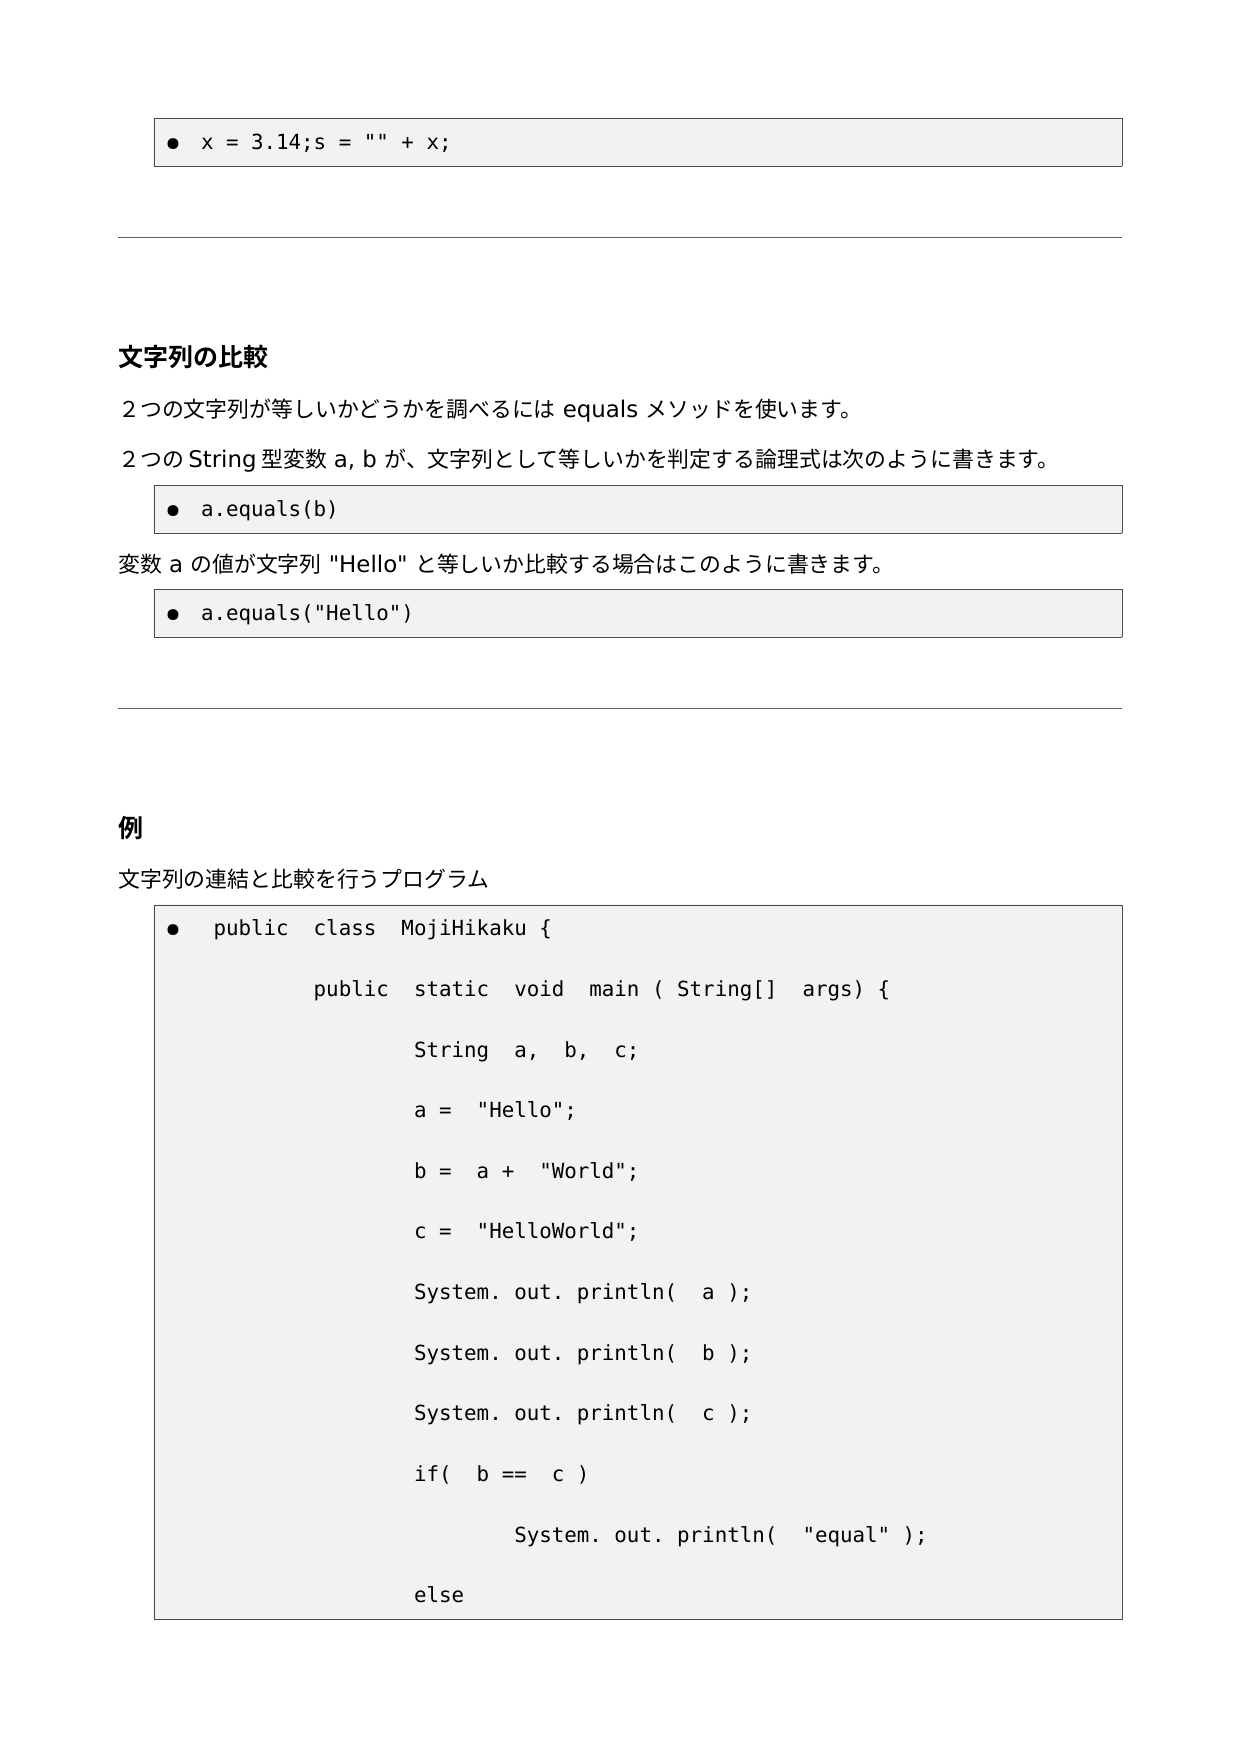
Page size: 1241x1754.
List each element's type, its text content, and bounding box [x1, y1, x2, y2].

subtitle 例 [118, 814, 1122, 843]
text 文字列の連結と比較を行うプログラム [118, 867, 1122, 893]
list a.equals("Hello") [155, 590, 1122, 637]
list x = 3.14;s = "" + x; [155, 119, 1122, 166]
text ２つの文字列が等しいかどうかを調べるには equals メソッドを使います。 [118, 396, 1122, 423]
list a.equals(b) [155, 486, 1122, 533]
text ２つのString型変数 a, b が、文字列として等しいかを判定する論理式は次のように書きます。 [118, 446, 1122, 473]
subtitle 文字列の比較 [118, 343, 1122, 372]
text 変数 a の値が文字列 "Hello" と等しいか比較する場合はこのように書きます。 [118, 551, 1122, 577]
list public class MojiHikaku { public static void main ( String[] args) { String a, b, c; a = "Hello"; b = a + "World"; c = "HelloWorld"; System. out. println( a ); System. out. println( b ); System. out. println( c ); if( b == c ) System. out. println( "equal" ); else [155, 906, 1122, 1619]
